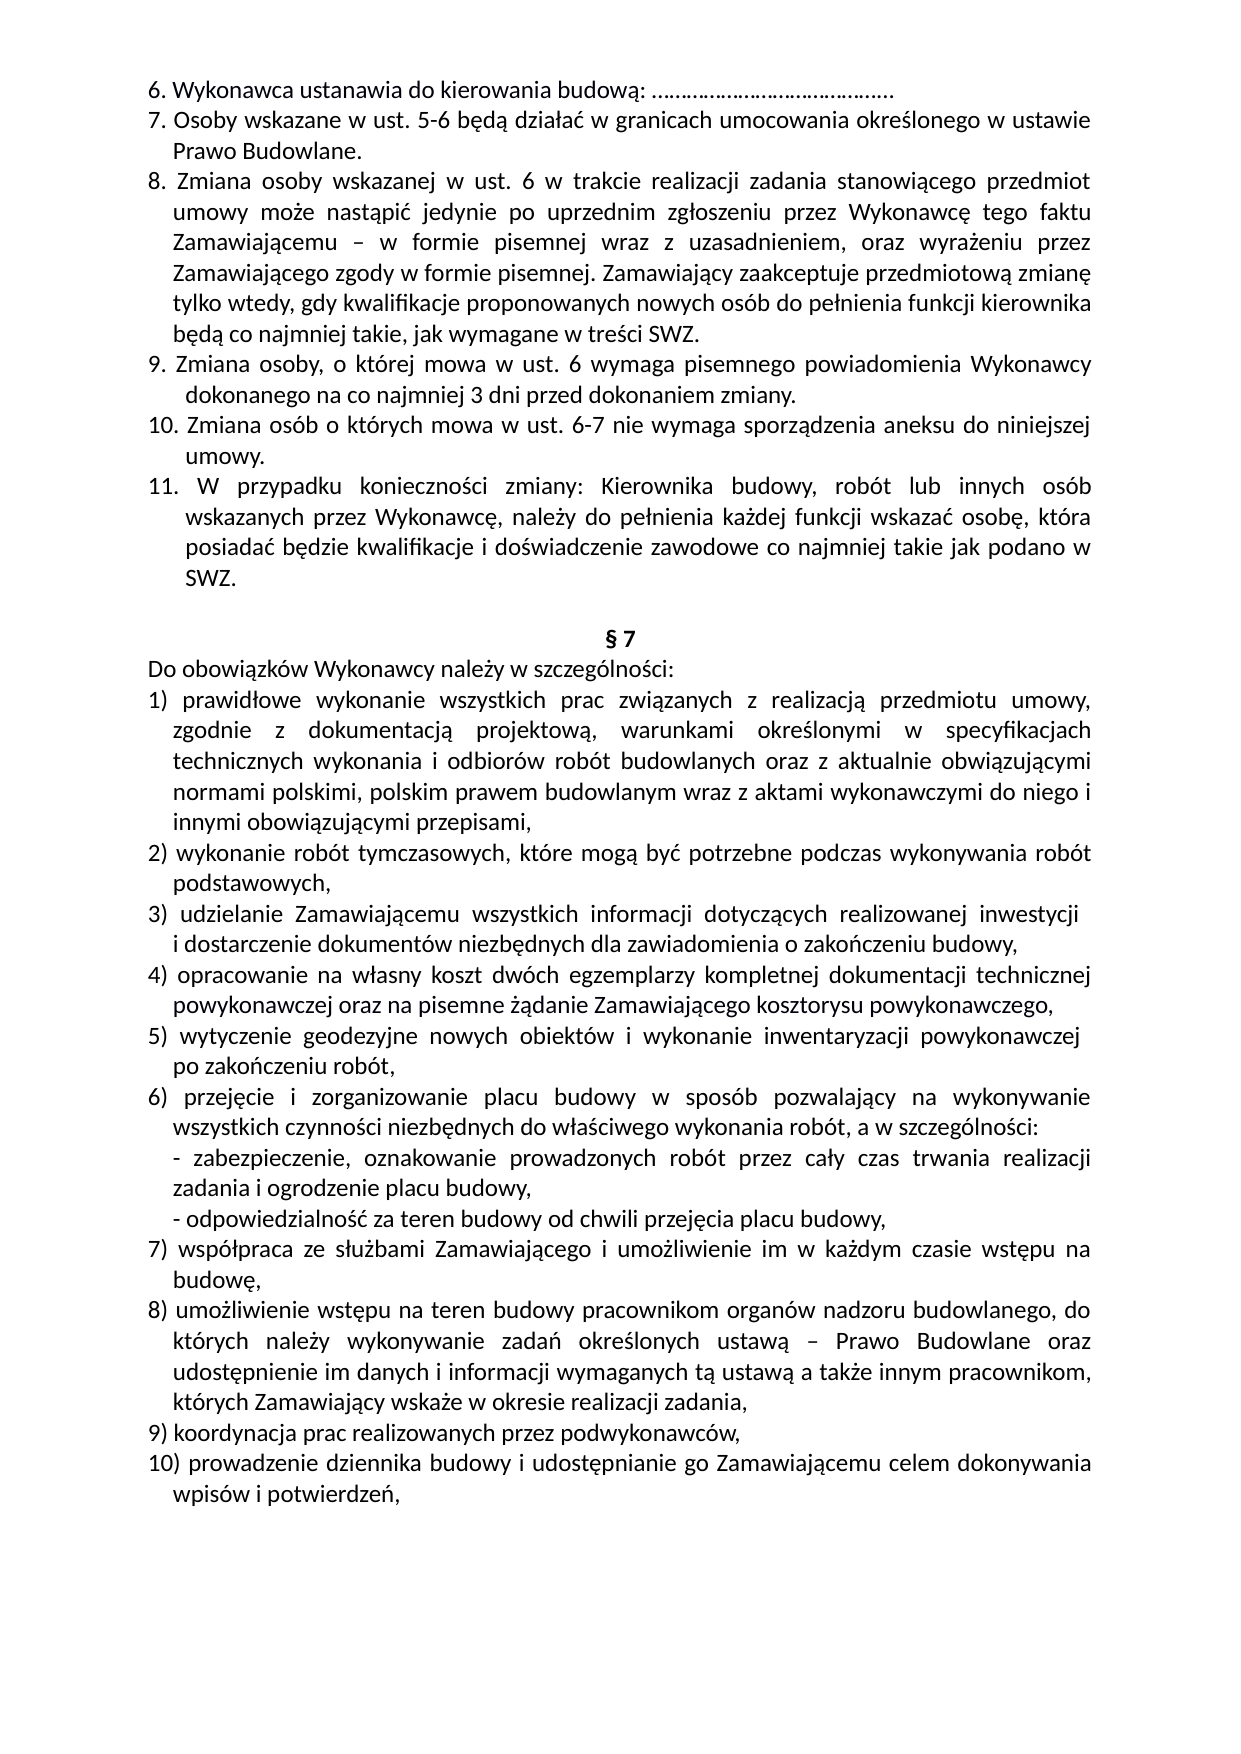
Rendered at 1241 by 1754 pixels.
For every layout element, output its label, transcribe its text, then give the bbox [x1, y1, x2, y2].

text 8) umożliwienie wstępu na teren budowy pracownikom organów nadzoru budowlanego, do których należy wykonywanie zadań określonych ustawą – Prawo Budowlane oraz udostępnienie im danych i informacji wymaganych tą ustawą a także innym pracownikom, których Zamawiający wskaże w okresie realizacji zadania, [148, 1294, 1092, 1417]
text § 7 [148, 623, 1092, 654]
text Do obowiązków Wykonawcy należy w szczególności: [148, 654, 1092, 684]
text 9. Zmiana osoby, o której mowa w ust. 6 wymaga pisemnego powiadomienia Wykonawcy dokonanego na co najmniej 3 dni przed dokonaniem zmiany. [148, 348, 1092, 409]
text 3) udzielanie Zamawiającemu wszystkich informacji dotyczących realizowanej inwestycji i dostarczenie dokumentów niezbędnych dla zawiadomienia o zakończeniu budowy, [148, 898, 1092, 959]
text 1) prawidłowe wykonanie wszystkich prac związanych z realizacją przedmiotu umowy, zgodnie z dokumentacją projektową, warunkami określonymi w specyfikacjach technicznych wykonania i odbiorów robót budowlanych oraz z aktualnie obwiązującymi normami polskimi, polskim prawem budowlanym wraz z aktami wykonawczymi do niego i innymi obowiązującymi przepisami, [148, 684, 1092, 837]
text 7) współpraca ze służbami Zamawiającego i umożliwienie im w każdym czasie wstępu na budowę, [148, 1233, 1092, 1294]
text - zabezpieczenie, oznakowanie prowadzonych robót przez cały czas trwania realizacji zadania i ogrodzenie placu budowy, [173, 1142, 1092, 1203]
text 6) przejęcie i zorganizowanie placu budowy w sposób pozwalający na wykonywanie wszystkich czynności niezbędnych do właściwego wykonania robót, a w szczególności: [148, 1081, 1092, 1142]
text 10) prowadzenie dziennika budowy i udostępnianie go Zamawiającemu celem dokonywania wpisów i potwierdzeń, [148, 1447, 1092, 1508]
text 8. Zmiana osoby wskazanej w ust. 6 w trakcie realizacji zadania stanowiącego przedmiot umowy może nastąpić jedynie po uprzednim zgłoszeniu przez Wykonawcę tego faktu Zamawiającemu – w formie pisemnej wraz z uzasadnieniem, oraz wyrażeniu przez Zamawiającego zgody w formie pisemnej. Zamawiający zaakceptuje przedmiotową zmianę tylko wtedy, gdy kwalifikacje proponowanych nowych osób do pełnienia funkcji kierownika będą co najmniej takie, jak wymagane w treści SWZ. [148, 165, 1092, 348]
text 6. Wykonawca ustanawia do kierowania budową: …………………………………... [148, 74, 1092, 104]
text 10. Zmiana osób o których mowa w ust. 6-7 nie wymaga sporządzenia aneksu do niniejszej umowy. [148, 409, 1092, 471]
text 5) wytyczenie geodezyjne nowych obiektów i wykonanie inwentaryzacji powykonawczej po zakończeniu robót, [148, 1020, 1092, 1081]
text - odpowiedzialność za teren budowy od chwili przejęcia placu budowy, [173, 1203, 1092, 1233]
text 7. Osoby wskazane w ust. 5-6 będą działać w granicach umocowania określonego w ustawie Prawo Budowlane. [148, 104, 1092, 165]
text 11. W przypadku konieczności zmiany: Kierownika budowy, robót lub innych osób wskazanych przez Wykonawcę, należy do pełnienia każdej funkcji wskazać osobę, która posiadać będzie kwalifikacje i doświadczenie zawodowe co najmniej takie jak podano w SWZ. [148, 471, 1092, 623]
text 4) opracowanie na własny koszt dwóch egzemplarzy kompletnej dokumentacji technicznej powykonawczej oraz na pisemne żądanie Zamawiającego kosztorysu powykonawczego, [148, 959, 1092, 1020]
text 2) wykonanie robót tymczasowych, które mogą być potrzebne podczas wykonywania robót podstawowych, [148, 837, 1092, 898]
text 9) koordynacja prac realizowanych przez podwykonawców, [148, 1417, 1092, 1447]
